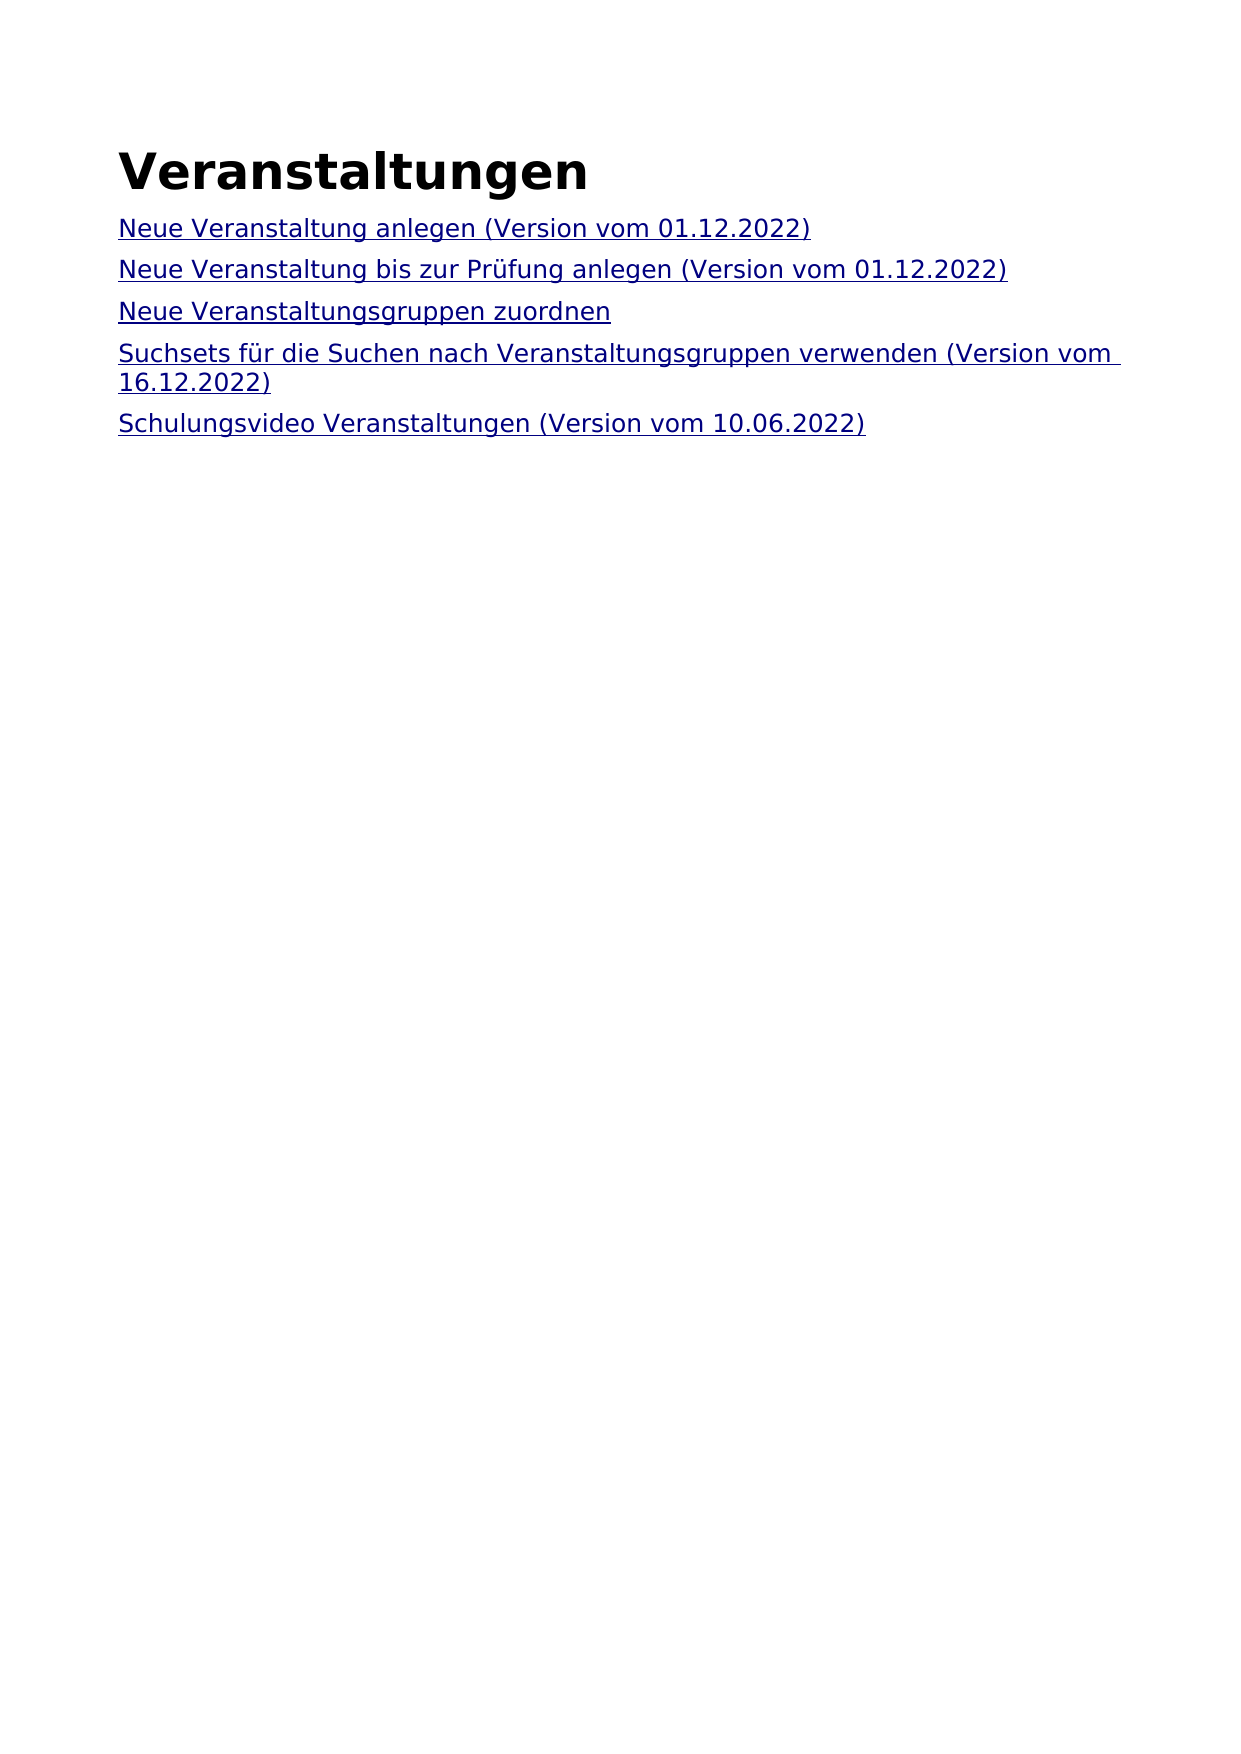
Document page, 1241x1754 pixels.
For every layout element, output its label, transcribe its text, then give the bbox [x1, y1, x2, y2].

text Schulungsvideo Veranstaltungen (Version vom 10.06.2022) [118, 410, 1122, 439]
text Neue Veranstaltungsgruppen zuordnen [118, 297, 1122, 326]
text Neue Veranstaltung bis zur Prüfung anlegen (Version vom 01.12.2022) [118, 256, 1122, 285]
text Suchsets für die Suchen nach Veranstaltungsgruppen verwenden (Version vom 16.12.2022) [118, 339, 1122, 397]
text Neue Veranstaltung anlegen (Version vom 01.12.2022) [118, 214, 1122, 243]
subtitle Veranstaltungen [118, 143, 1122, 201]
